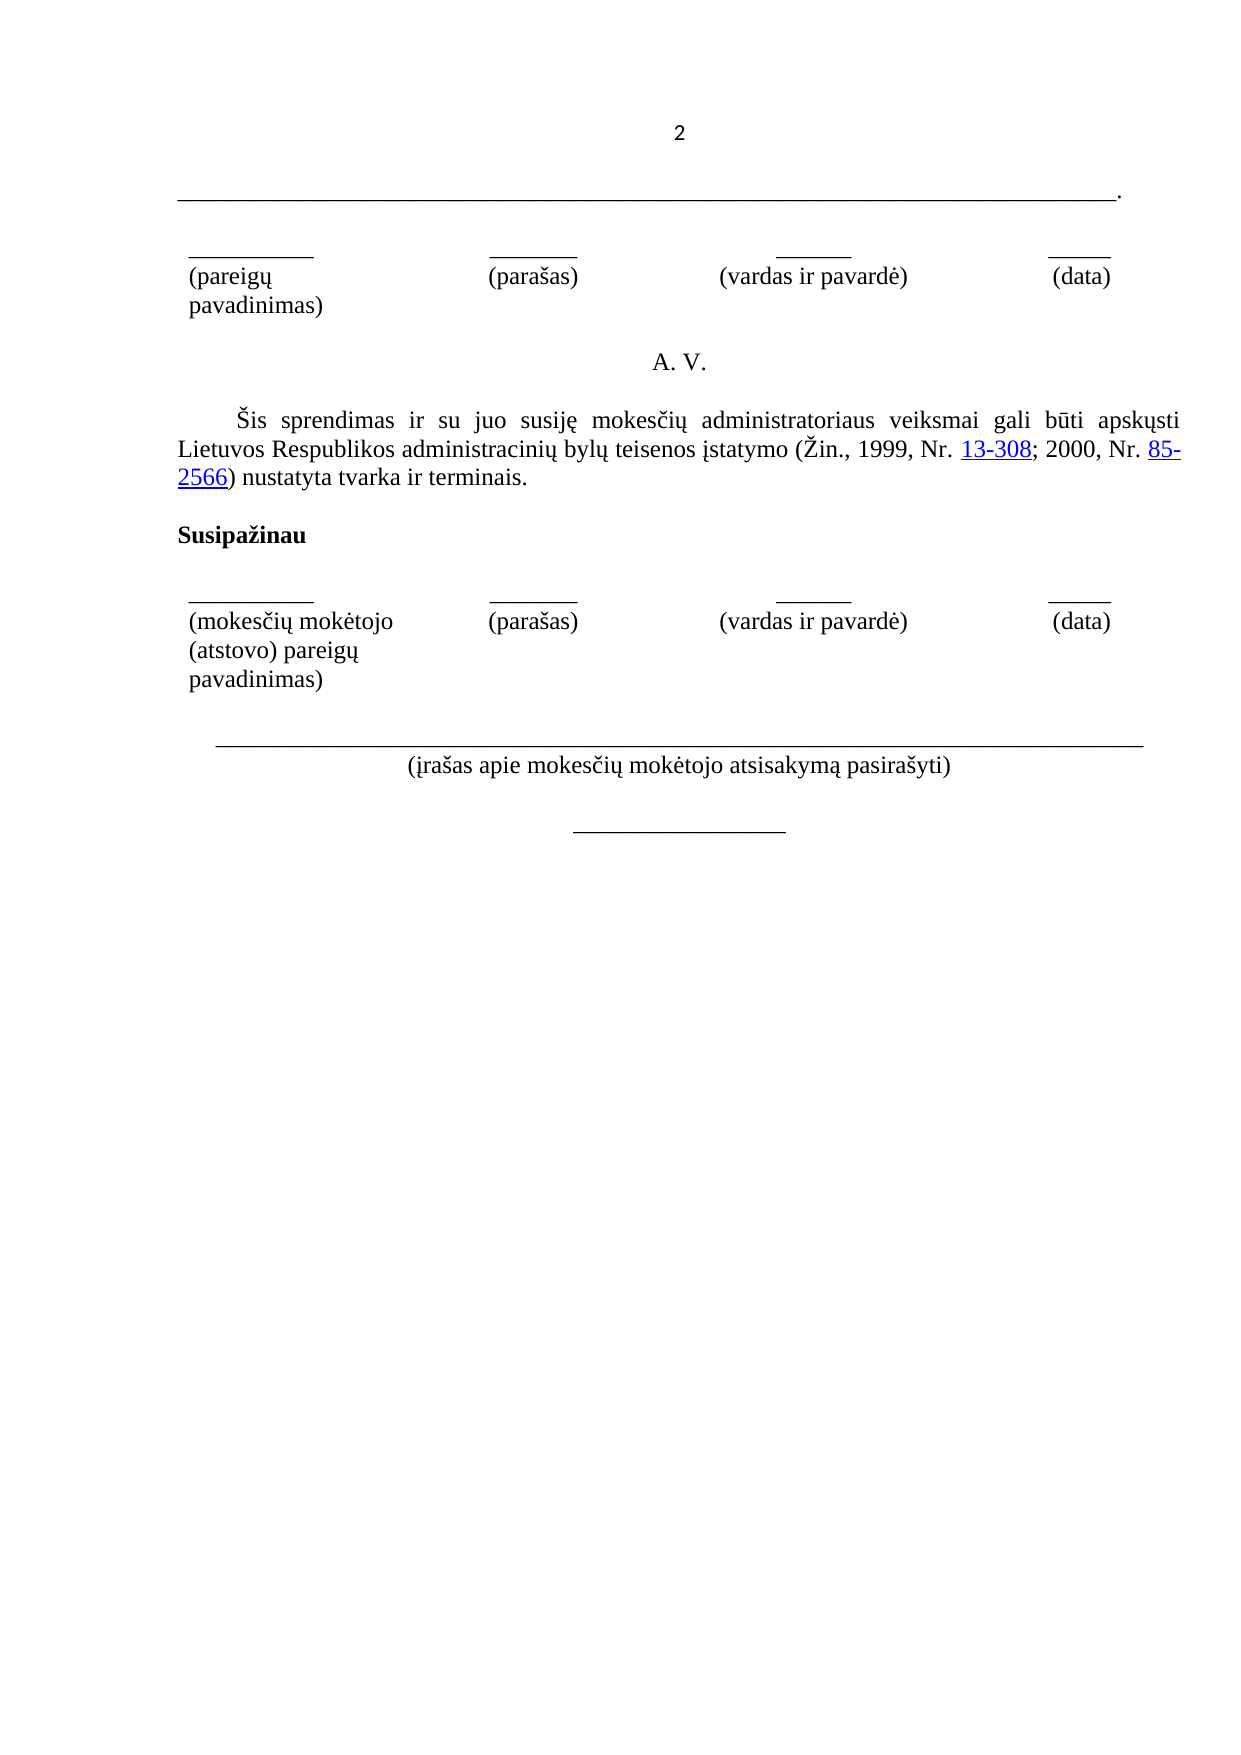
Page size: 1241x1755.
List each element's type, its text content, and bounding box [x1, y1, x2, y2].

text Šis sprendimas ir su juo susiję mokesčių administratoriaus veiksmai gali būti apskųsti Lietuvos Respublikos administracinių bylų teisenos įstatymo (Žin., 1999, Nr. 13-308; 2000, Nr. 85-2566) nustatyta tvarka ir terminais. [177, 405, 1181, 491]
text _ [177, 721, 1181, 750]
table_header __________ (pareigų pavadinimas) [177, 233, 415, 319]
table_header _______ (parašas) [415, 233, 651, 319]
table_header ______ (vardas ir pavardė) [651, 578, 976, 692]
text (įrašas apie mokesčių mokėtojo atsisakymą pasirašyti) [177, 750, 1181, 779]
table_header ______ (vardas ir pavardė) [651, 233, 976, 319]
table_header __________ (mokesčių mokėtojo (atstovo) pareigų pavadinimas) [177, 578, 415, 692]
table_header _____ (data) [976, 578, 1122, 692]
text _________________ [177, 807, 1181, 836]
table_header _____ (data) [976, 233, 1122, 319]
table_header _______ (parašas) [415, 578, 651, 692]
text A. V. [177, 347, 1181, 376]
text _ . [177, 175, 1181, 204]
text Susipažinau [177, 520, 1181, 549]
